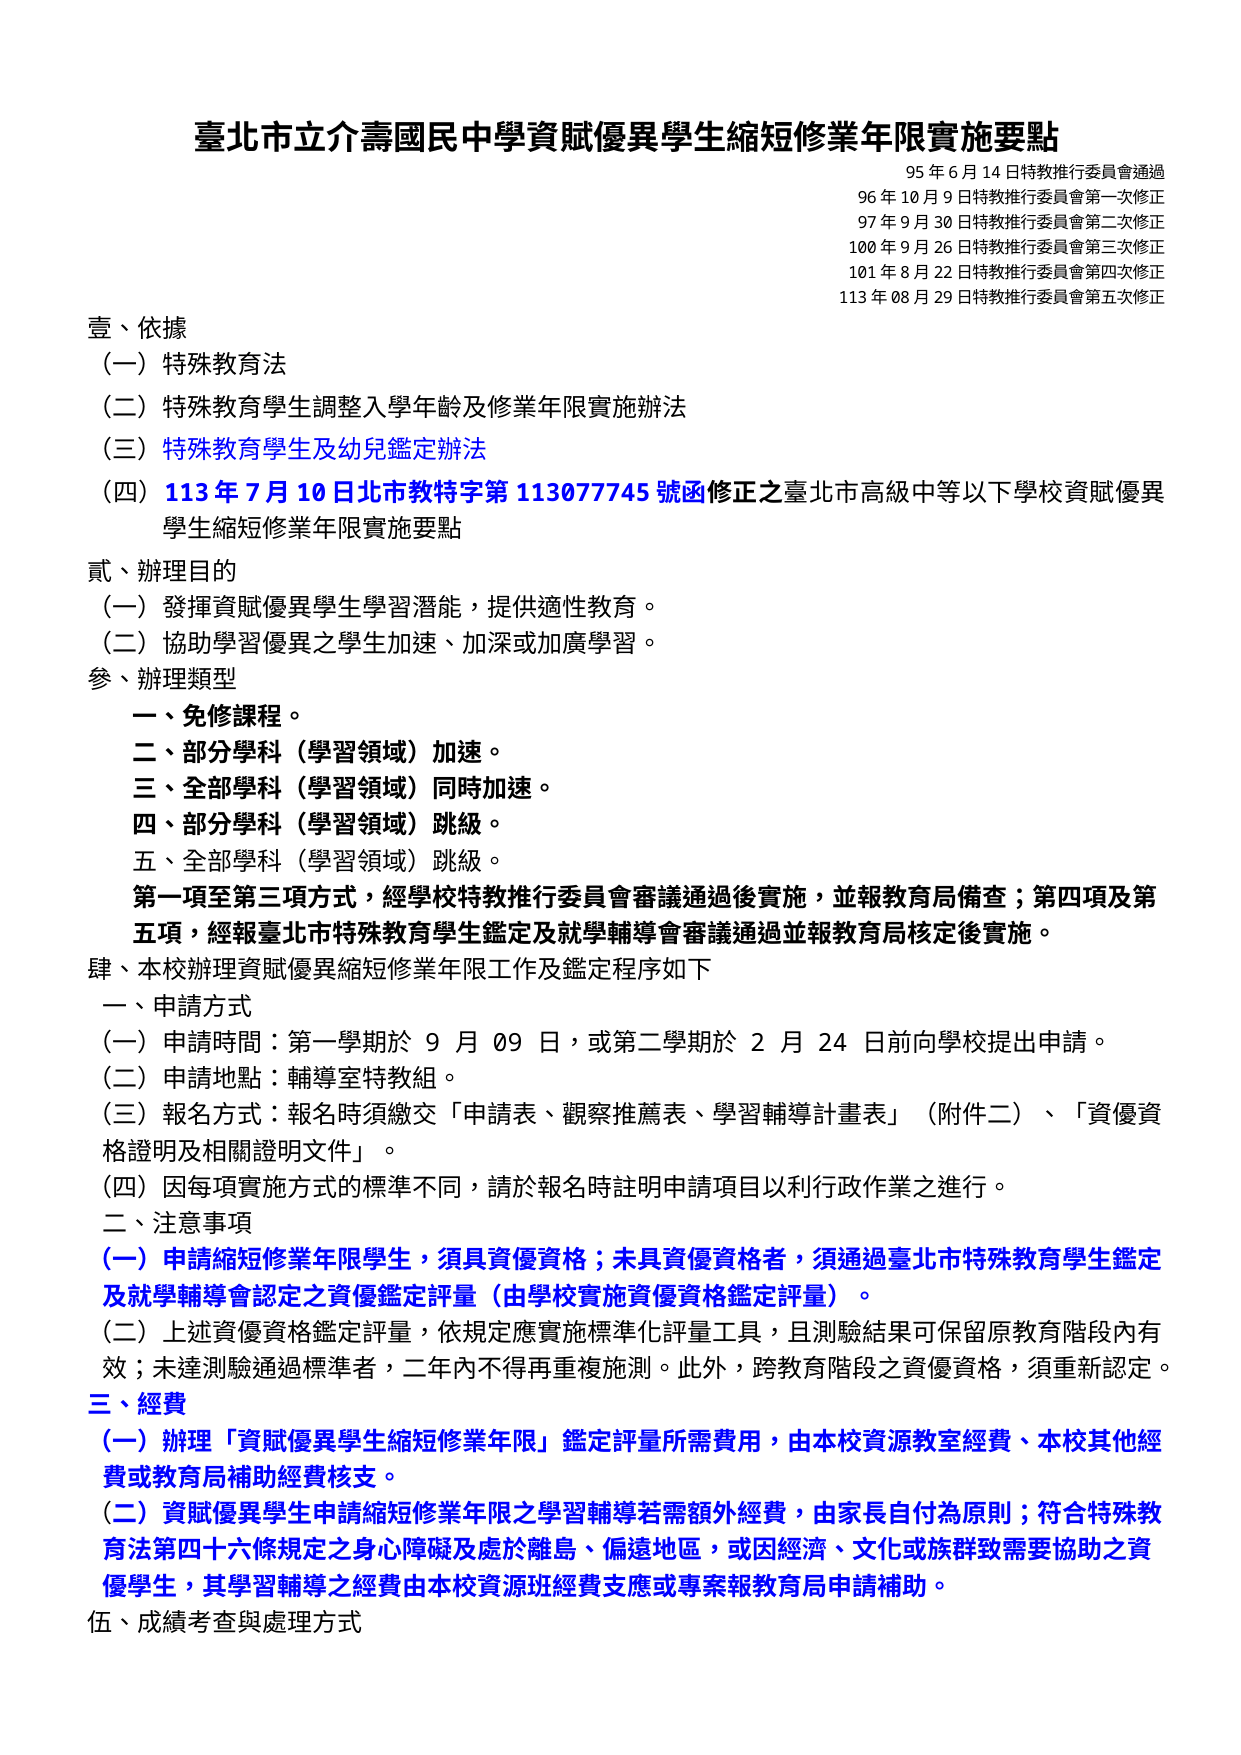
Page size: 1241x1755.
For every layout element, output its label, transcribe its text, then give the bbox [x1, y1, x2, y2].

text （二）特殊教育學生調整入學年齡及修業年限實施辦法 [87, 387, 1166, 424]
text 參、辦理類型 [87, 660, 1166, 696]
text 113年08月29日特教推行委員會第五次修正 [612, 284, 1166, 309]
text 第一項至第三項方式，經學校特教推行委員會審議通過後實施，並報教育局備查；第四項及第五項，經報臺北市特殊教育學生鑑定及就學輔導會審議通過並報教育局核定後實施。 [132, 877, 1166, 950]
text 95年6月14日特教推行委員會通過 [612, 159, 1166, 184]
text （一）特殊教育法 [87, 345, 1166, 381]
text （一）申請時間：第一學期於 9 月 09 日，或第二學期於 2 月 24 日前向學校提出申請。 [87, 1022, 1166, 1059]
text （二）協助學習優異之學生加速、加深或加廣學習。 [87, 624, 1166, 660]
text （四）因每項實施方式的標準不同，請於報名時註明申請項目以利行政作業之進行。 [87, 1167, 1166, 1204]
text （二）資賦優異學生申請縮短修業年限之學習輔導若需額外經費，由家長自付為原則；符合特殊教育法第四十六條規定之身心障礙及處於離島、偏遠地區，或因經濟、文化或族群致需要協助之資優學生，其學習輔導之經費由本校資源班經費支應或專案報教育局申請補助。 [87, 1494, 1166, 1602]
text （三）特殊教育學生及幼兒鑑定辦法 [87, 430, 1166, 466]
text 五、全部學科（學習領域）跳級。 [87, 841, 1166, 877]
text （一）發揮資賦優異學生學習潛能，提供適性教育。 [87, 587, 1166, 624]
text 二、注意事項 [102, 1204, 1166, 1240]
text 97年9月30日特教推行委員會第二次修正 [612, 209, 1166, 234]
text 貳、辦理目的 [87, 551, 1166, 587]
text （二）上述資優資格鑑定評量，依規定應實施標準化評量工具，且測驗結果可保留原教育階段內有效；未達測驗通過標準者，二年內不得再重複施測。此外，跨教育階段之資優資格，須重新認定。 [87, 1312, 1166, 1385]
text 100年9月26日特教推行委員會第三次修正 [612, 234, 1166, 259]
text 二、部分學科（學習領域）加速。 [87, 732, 1166, 769]
text （一）辦理「資賦優異學生縮短修業年限」鑑定評量所需費用，由本校資源教室經費、本校其他經費或教育局補助經費核支。 [87, 1421, 1166, 1494]
text （四）113年7月10日北市教特字第113077745號函修正之臺北市高級中等以下學校資賦優異學生縮短修業年限實施要點 [87, 472, 1166, 545]
text 三、經費 [87, 1385, 1166, 1421]
text （一）申請縮短修業年限學生，須具資優資格；未具資優資格者，須通過臺北市特殊教育學生鑑定及就學輔導會認定之資優鑑定評量（由學校實施資優資格鑑定評量）。 [87, 1240, 1166, 1312]
text 一、申請方式 [102, 986, 1166, 1022]
text 96年10月9日特教推行委員會第一次修正 [612, 184, 1166, 209]
text 三、全部學科（學習領域）同時加速。 [87, 769, 1166, 805]
text 肆、本校辦理資賦優異縮短修業年限工作及鑑定程序如下 [87, 950, 1166, 986]
text 四、部分學科（學習領域）跳級。 [87, 805, 1166, 841]
text 101年8月22日特教推行委員會第四次修正 [612, 259, 1166, 284]
text 伍、成績考查與處理方式 [87, 1602, 1166, 1639]
text （三）報名方式：報名時須繳交「申請表、觀察推薦表、學習輔導計畫表」（附件二）、「資優資格證明及相關證明文件」。 [87, 1095, 1166, 1167]
text 壹、依據 [87, 309, 1166, 345]
text 臺北市立介壽國民中學資賦優異學生縮短修業年限實施要點 [87, 110, 1166, 159]
text （二）申請地點：輔導室特教組。 [87, 1059, 1166, 1095]
text 一、免修課程。 [87, 696, 1166, 732]
